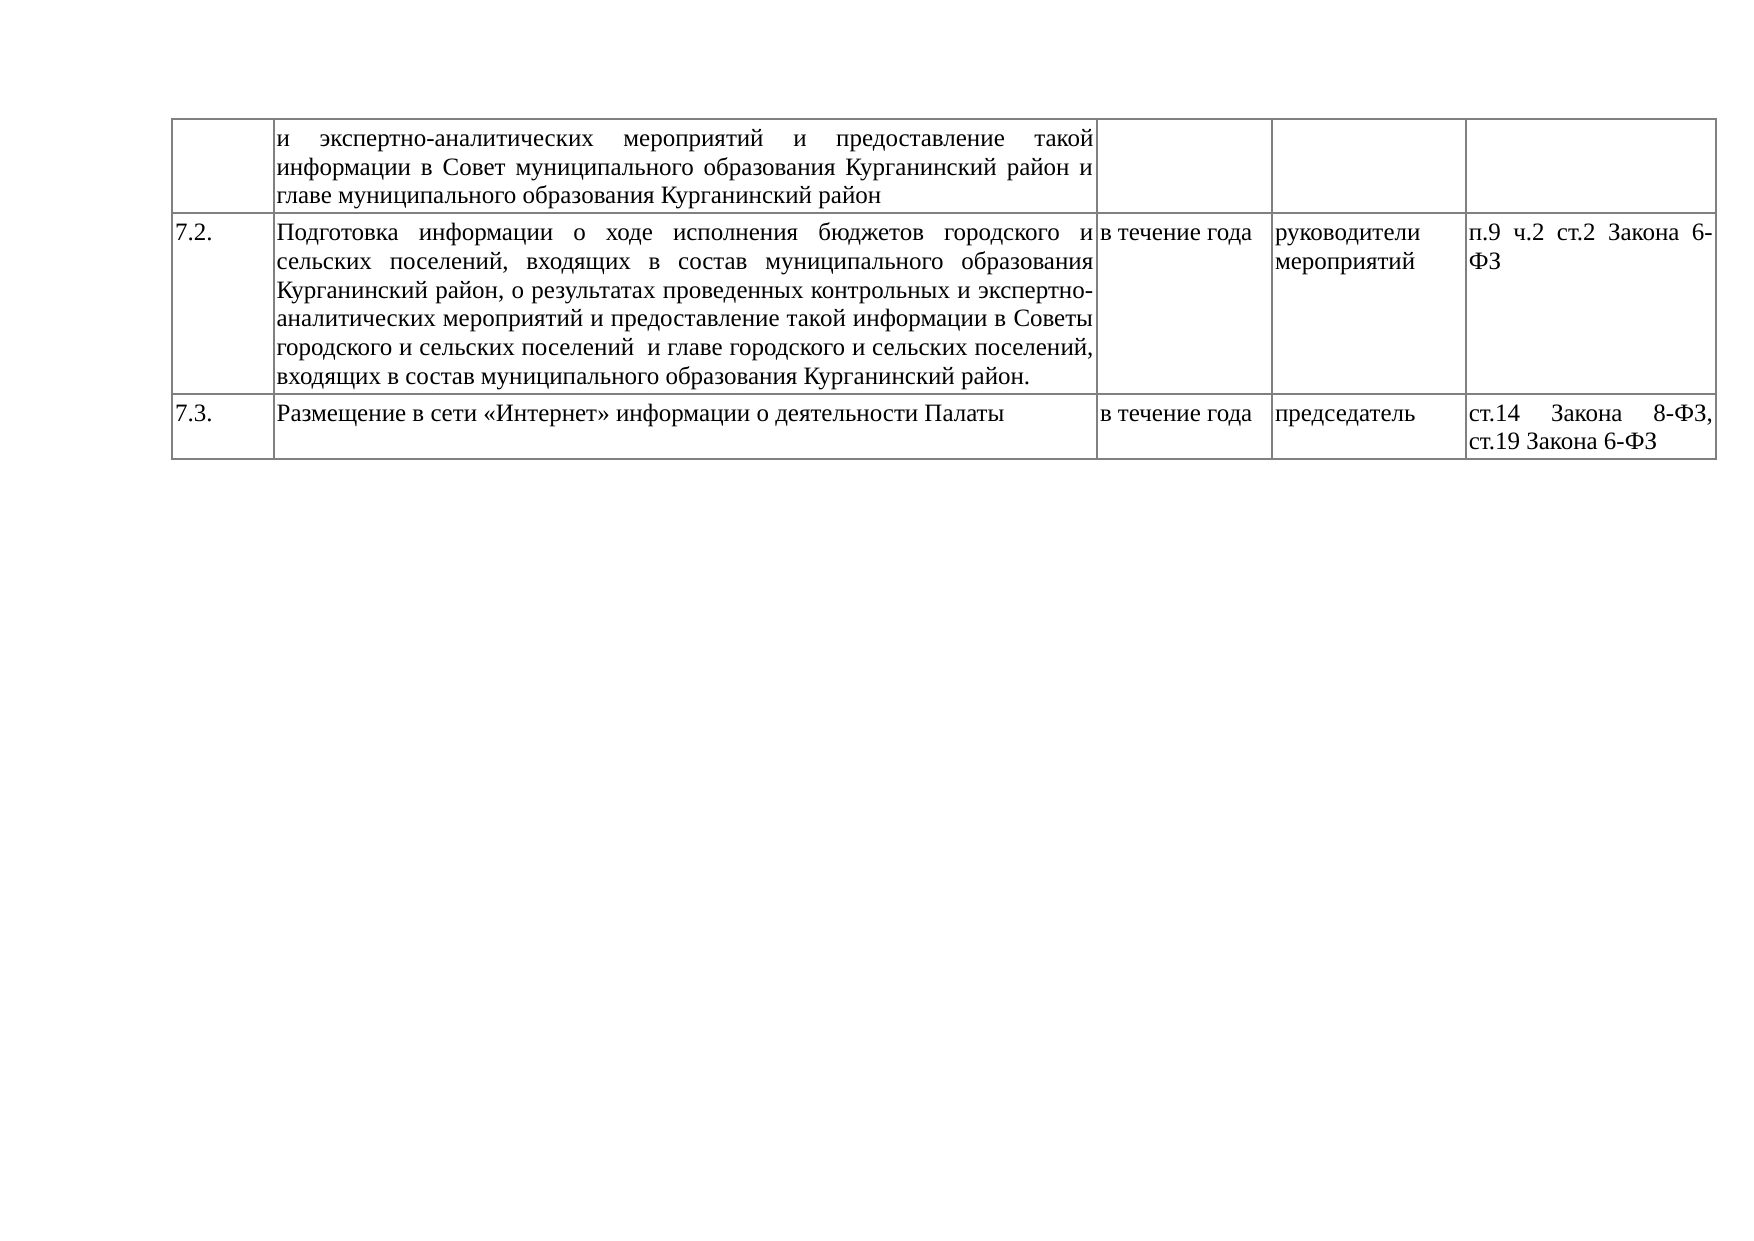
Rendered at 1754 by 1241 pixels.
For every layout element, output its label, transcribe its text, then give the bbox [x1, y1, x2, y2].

table_cell председатель [1273, 395, 1465, 458]
table_cell в течение года [1098, 395, 1271, 458]
table_cell [1098, 120, 1271, 212]
table_cell 7.3. [173, 395, 273, 458]
table_cell [173, 120, 273, 212]
table_cell ст.14 Закона 8-ФЗ, ст.19 Закона 6-ФЗ [1467, 395, 1715, 458]
table_cell п.9 ч.2 ст.2 Закона 6-ФЗ [1467, 214, 1715, 393]
table_cell [1273, 120, 1465, 212]
table_cell Подготовка информации о ходе исполнения бюджетов городского и сельских поселений, входящих в состав муниципального образования Курганинский район, о результатах проведенных контрольных и экспертно-аналитических мероприятий и предоставление такой информации в Советы городского и сельских поселений и главе городского и сельских поселений, входящих в состав муниципального образования Курганинский район. [275, 214, 1096, 393]
table_cell Размещение в сети «Интернет» информации о деятельности Палаты [275, 395, 1096, 458]
table_cell 7.2. [173, 214, 273, 393]
table_cell и экспертно-аналитических мероприятий и предоставление такой информации в Совет муниципального образования Курганинский район и главе муниципального образования Курганинский район [275, 120, 1096, 212]
table_cell [1467, 120, 1715, 212]
table_cell в течение года [1098, 214, 1271, 393]
table_cell руководители мероприятий [1273, 214, 1465, 393]
